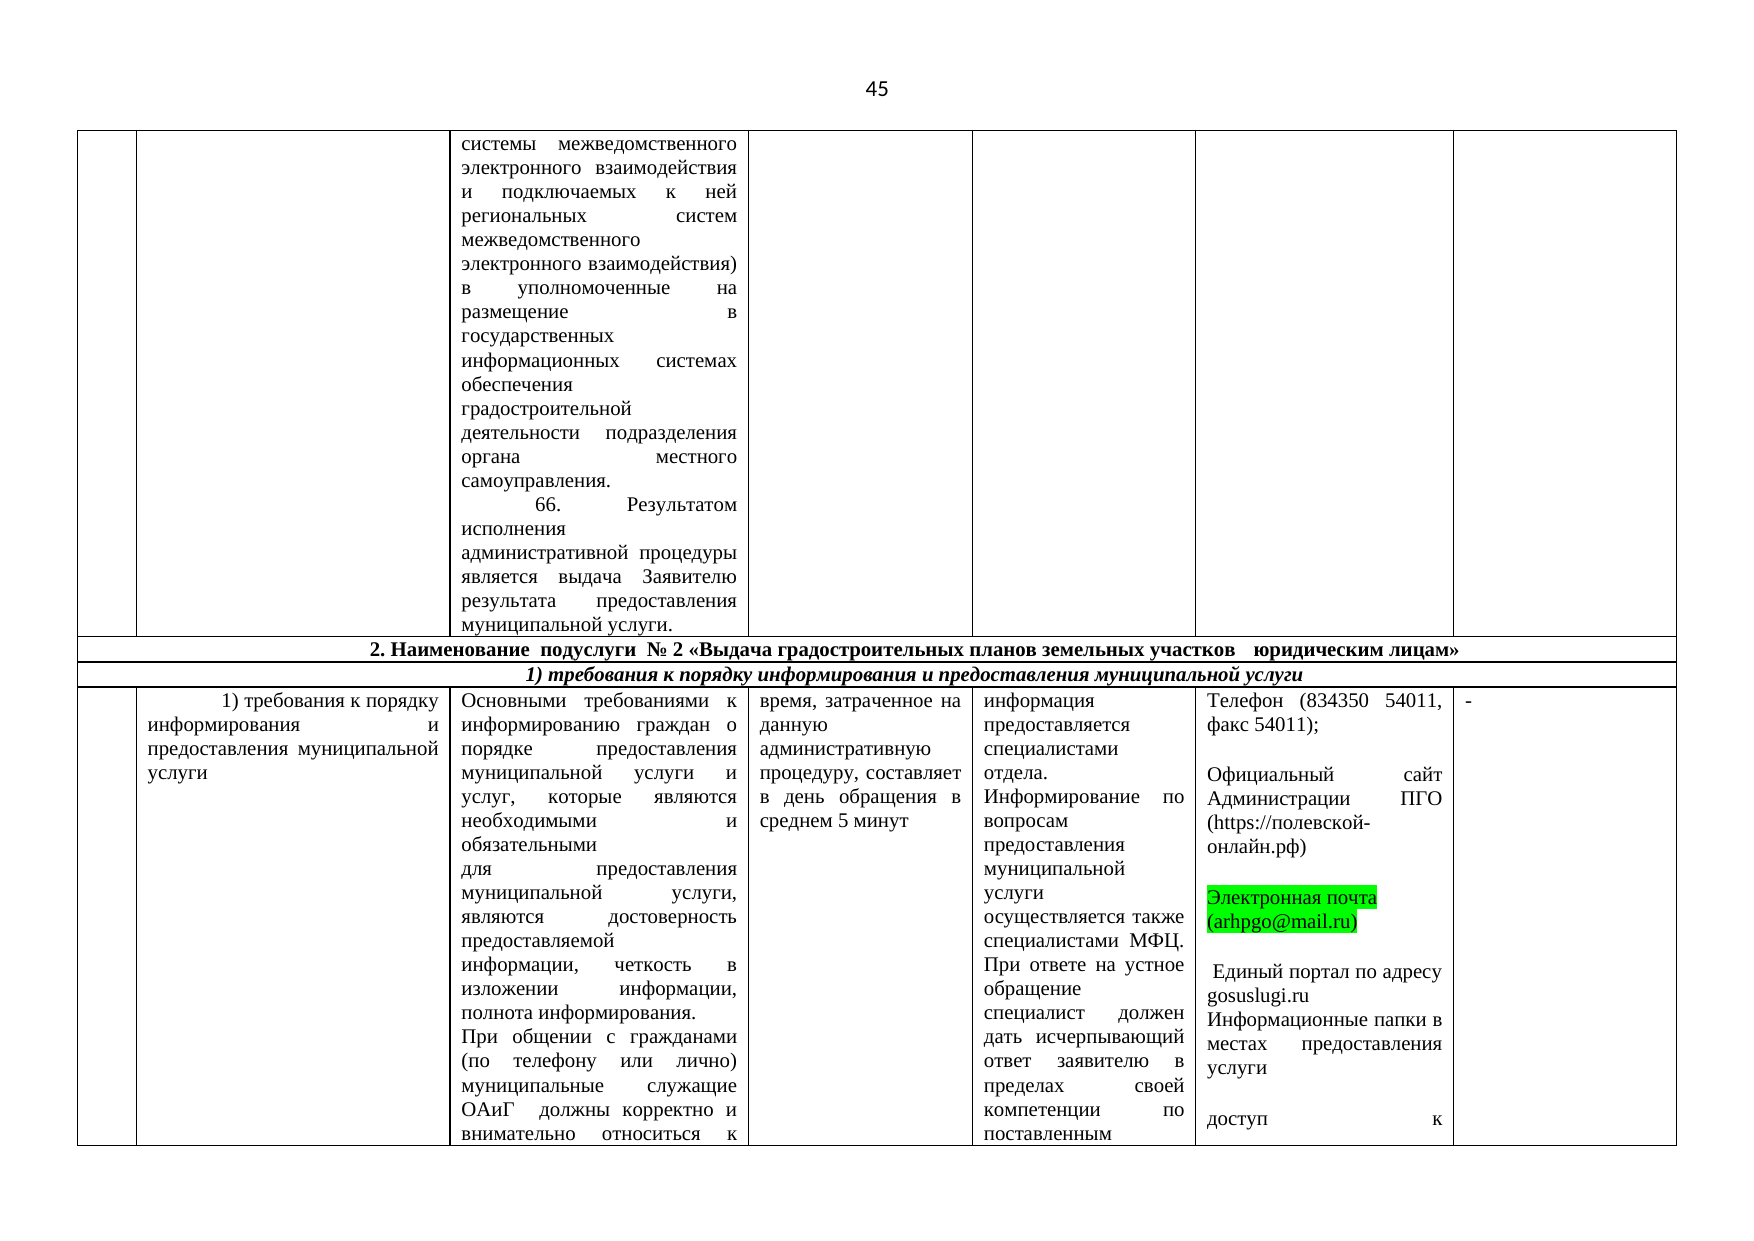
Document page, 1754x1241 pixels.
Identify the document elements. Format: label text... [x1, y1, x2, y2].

table_cell [78, 131, 136, 636]
table_cell системы межведомственного электронного взаимодействия и подключаемых к ней региональных систем межведомственного электронного взаимодействия) в уполномоченные на размещение в государственных информационных системах обеспечения градостроительной деятельности подразделения органа местного самоуправления. 66. Результатом исполнения административной процедуры является выдача Заявителю результата предоставления муниципальной услуги. [451, 131, 748, 636]
table_cell [78, 688, 136, 1145]
table_cell [973, 131, 1195, 636]
table_cell Телефон (834350 54011, факс 54011); Официальный сайт Администрации ПГО (https://полевской-онлайн.рф) Электронная почта (arhpgo@mail.ru) Единый портал по адресу gosuslugi.ru Информационные папки в местах предоставления услуги доступ к [1196, 688, 1453, 1145]
table_cell - [1454, 131, 1676, 636]
table_cell Основными требованиями к информированию граждан о порядке предоставления муниципальной услуги и услуг, которые являются необходимыми и обязательными для предоставления муниципальной услуги, являются достоверность предоставляемой информации, четкость в изложении информации, полнота информирования. При общении с гражданами (по телефону или лично) муниципальные служащие ОАиГ должны корректно и внимательно относиться к [451, 688, 748, 1145]
table_cell [749, 131, 972, 636]
table_cell 1) требования к порядку информирования и предоставления муниципальной услуги [78, 663, 1676, 686]
table_cell 2. Наименование подуслуги № 2 «Выдача градостроительных планов земельных участков юридическим лицам» [78, 637, 1676, 661]
table_cell время, затраченное на данную административную процедуру, составляет в день обращения в среднем 5 минут [749, 688, 972, 1145]
table_cell [137, 131, 449, 636]
table_cell 1) требования к порядку информирования и предоставления муниципальной услуги [137, 688, 449, 1145]
table_cell - [1196, 131, 1453, 636]
table_cell информация предоставляется специалистами отдела. Информирование по вопросам предоставления муниципальной услуги осуществляется также специалистами МФЦ. При ответе на устное обращение специалист должен дать исчерпывающий ответ заявителю в пределах своей компетенции по поставленным [973, 688, 1195, 1145]
table_cell - [1454, 688, 1676, 1145]
